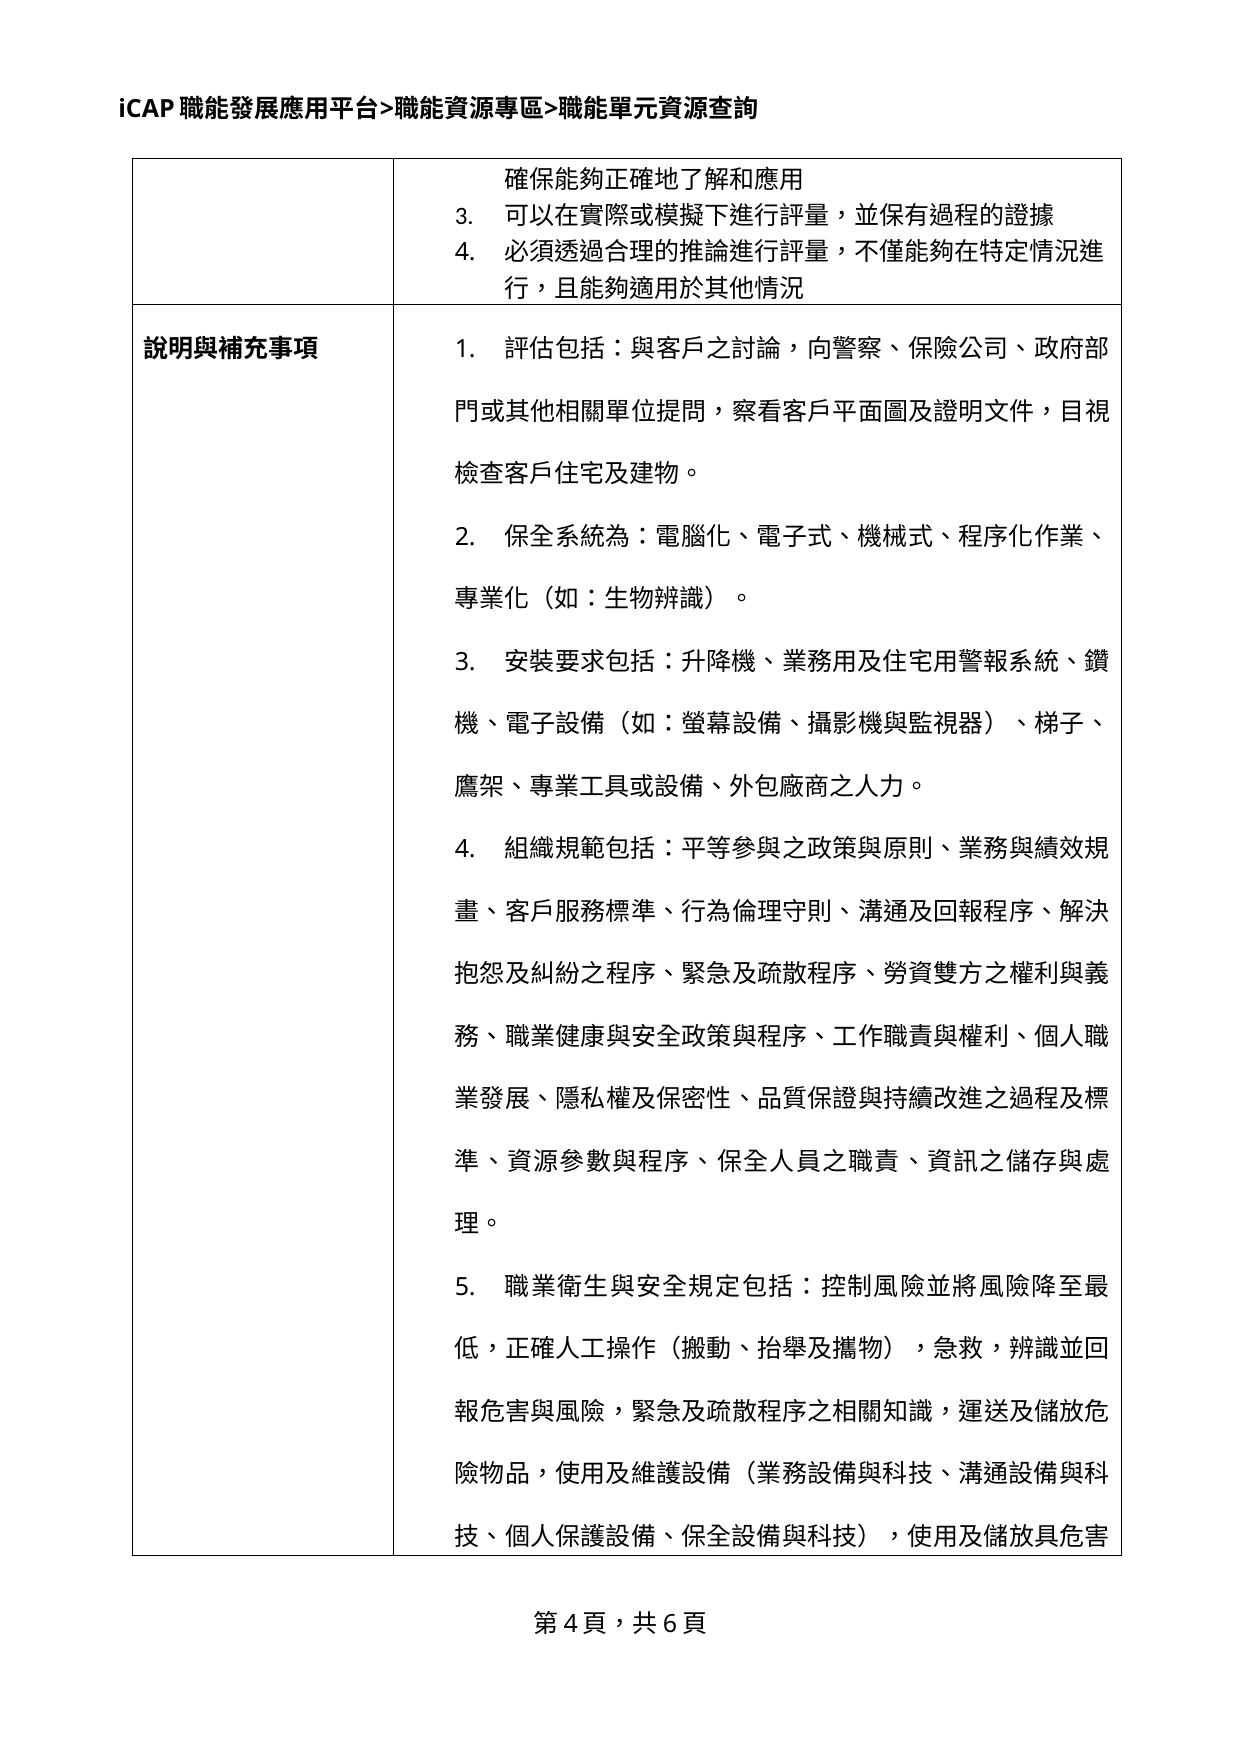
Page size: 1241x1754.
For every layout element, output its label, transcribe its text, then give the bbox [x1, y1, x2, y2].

table_cell 說明與補充事項 [133, 305, 393, 1555]
table_cell [133, 159, 393, 304]
table_cell 評量證據 套用適當的方法並使用正確的工具及設備，確認位置、固定並安裝各種保全設備及系統 清理及儲藏工具與設備，將工作現場回復成乾淨安全的狀態 完成與安裝作業相關的文件 解讀並遵守所有適用的法規、授權規範 遵守相關立法、法規、標準、業務守則，制定並管理個人工作優先項目的安全做法和組織政策和程序 評量情境與資源 遵守安全安裝程序，檢查保全設備及系統能否正常運作且能保障設備安全 在工作場域或環境內符合工作要素、績效指標及範圍陳述所闡明設置 取得相關法規及程序 與已註冊在案的評量服務機構合作 設置適當的場地出入口及設備 個人行事曆及評鑑紀錄等評量媒介 工作時程表、組織政策、職務說明及監控中心紀錄 必須遵守的流程 評量方法 評量方法必須確認績效的一致性和準確性，以及基礎知識的應用 評量方法必須以直接觀察工作，包括詢問基礎知識，以確保能夠正確地了解和應用 可以在實際或模擬下進行評量，並保有過程的證據 必須透過合理的推論進行評量，不僅能夠在特定情況進行，且能夠適用於其他情況 [394, 159, 1121, 304]
table_cell 評估包括：與客戶之討論，向警察、保險公司、政府部門或其他相關單位提問，察看客戶平面圖及證明文件，目視檢查客戶住宅及建物。 保全系統為：電腦化、電子式、機械式、程序化作業、專業化（如：生物辨識）。 安裝要求包括：升降機、業務用及住宅用警報系統、鑽機、電子設備（如：螢幕設備、攝影機與監視器）、梯子、鷹架、專業工具或設備、外包廠商之人力。 組織規範包括：平等參與之政策與原則、業務與績效規畫、客戶服務標準、行為倫理守則、溝通及回報程序、解決抱怨及糾紛之程序、緊急及疏散程序、勞資雙方之權利與義務、職業健康與安全政策與程序、工作職責與權利、個人職業發展、隱私權及保密性、品質保證與持續改進之過程及標準、資源參數與程序、保全人員之職責、資訊之儲存與處理。 職業衛生與安全規定包括：控制風險並將風險降至最低，正確人工操作（搬動、抬舉及攜物），急救，辨識並回報危害與風險，緊急及疏散程序之相關知識，運送及儲放危險物品，使用及維護設備（業務設備與科技、溝通設備與科技、個人保護設備、保全設備與科技），使用及儲放具危害之材料與物質。 法規包括：工作場域安全、環境議題、平等的就業機會、勞資關係、反歧視及多樣化、法院裁定與企業協定、證據蒐集、資訊自由、執照安排與證照規定、隱私規定、相關產業實務規範、電信通訊及貿易實務。 適當資訊包括：繪圖、計畫與示意圖、文字。 資源包括：設備、人力及材料。 組織內部之分項報價單包括：各產業人力成本、保險、組織內部人力成本、標準設備成本、標準安裝成本、標準材料成本、標準監控成本、標準檢修成本及標準單位成本。 安裝要求包括：升降機、業務用及住宅用警報系統、鑽機、電子設備（如：螢幕設備、攝影機與監視器）、梯子、鷹架、專業工具或設備。外包廠商之人力。 潛在問題包括：資源庫存量及交貨狀況，現金流，來往對象，設備或系統不良，保險、延誤損失、爭執，有限協助或資源，自身能力與知識，保全設備或溝通設備之問題，出入口受到限制、建物進度，風險與危害，交通工具，氣候與環境狀況。 報價內容包括：客戶概要，公司識別資訊，契約項目，成本分析，設備及系統之位置或方向，設備及系統之類型，系統效能參數，建議及同意之保全系統，保全評估結果，檢修及維修需求，適當之簽核，系統效能，系統規格與配置，貿易條件，提供與安裝系統之時間表，保固、保證、義務及合約條款。 變更包括：成本結構改變，延誤，排除項目，安裝，監視，修改或額外服務，修改或新設備與系統之需求，檢修及產品之保固、保證、義務及合約條款，檢修之起迄日期及貿易條件。 記錄包括：客戶細節、所記錄之報價、客戶與供應商之溝通記錄及採取之行動、保全設備或系統之選項及成本、供應商資訊。 [394, 305, 1121, 1555]
